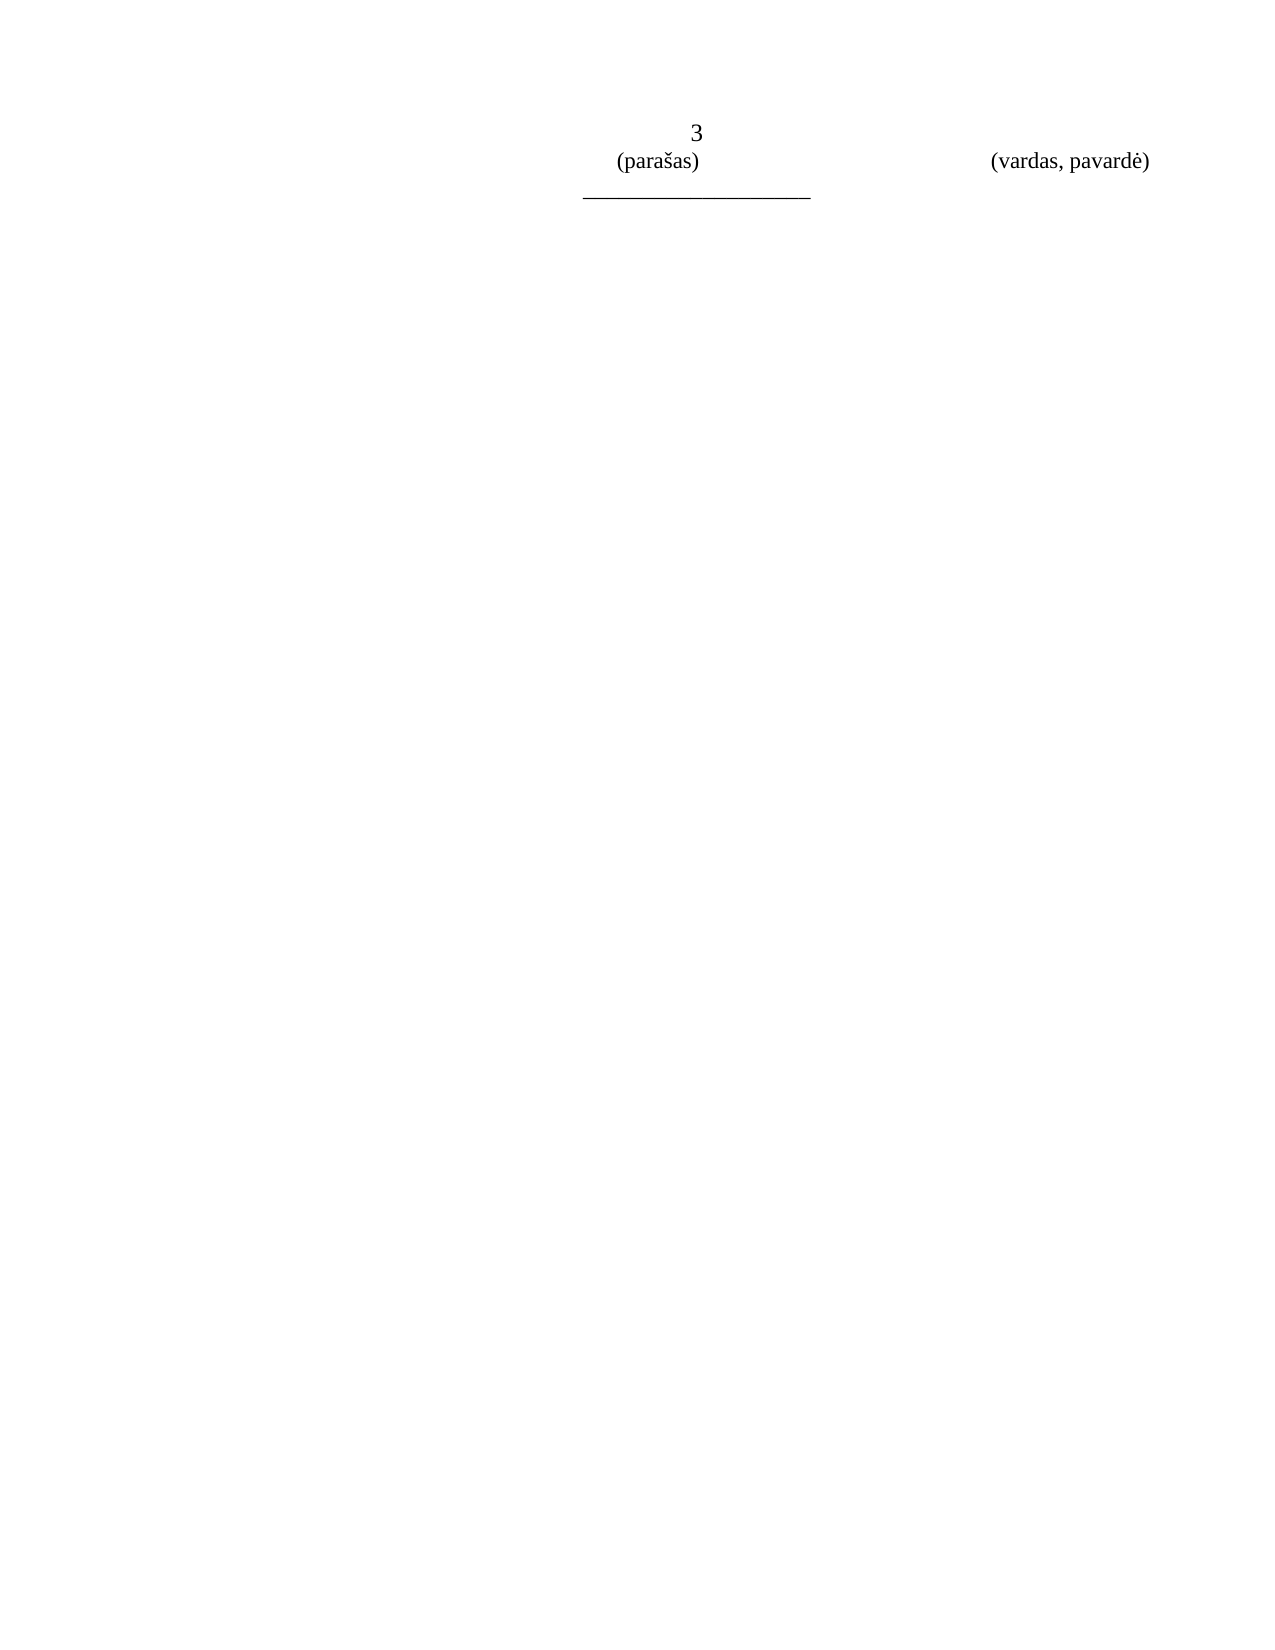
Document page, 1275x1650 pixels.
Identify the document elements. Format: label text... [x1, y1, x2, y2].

text (parašas) (vardas, pavardė) [177, 148, 1216, 174]
text ___________________ [177, 174, 1216, 202]
